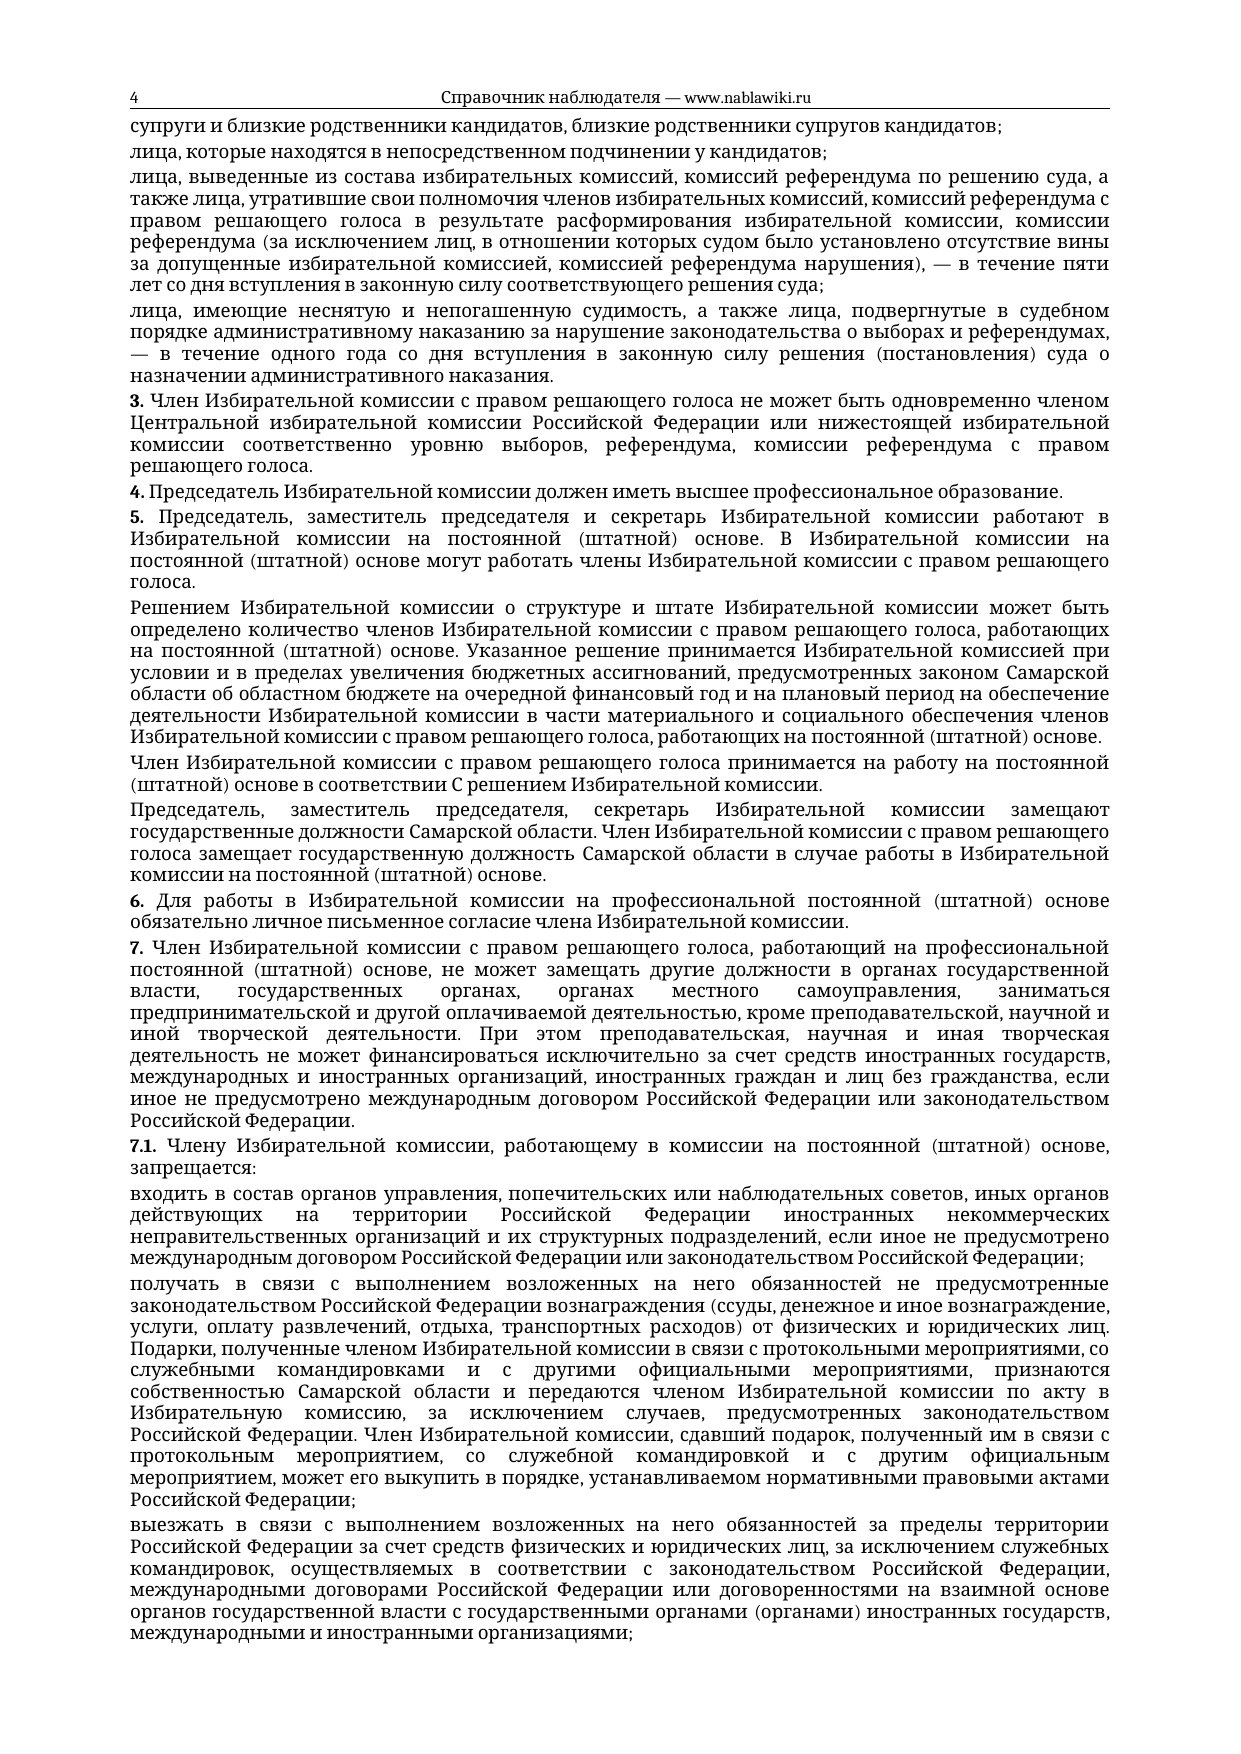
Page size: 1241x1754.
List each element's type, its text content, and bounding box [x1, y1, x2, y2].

text 7.1. Члену Избирательной комиссии, работающему в комиссии на постоянной (штатной) основе, запрещается: [130, 1136, 1110, 1179]
text 5. Председатель, заместитель председателя и секретарь Избирательной комиссии работают в Избирательной комиссии на постоянной (штатной) основе. В Избирательной комиссии на постоянной (штатной) основе могут работать члены Избирательной комиссии с правом решающего голоса. [130, 507, 1110, 593]
text супруги и близкие родственники кандидатов, близкие родственники супругов кандидатов; [130, 116, 1110, 137]
text Председатель, заместитель председателя, секретарь Избирательной комиссии замещают государственные должности Самарской области. Член Избирательной комиссии с правом решающего голоса замещает государственную должность Самарской области в случае работы в Избирательной комиссии на постоянной (штатной) основе. [130, 800, 1110, 886]
text 4. Председатель Избирательной комиссии должен иметь высшее профессиональное образование. [130, 481, 1110, 503]
text 3. Член Избирательной комиссии с правом решающего голоса не может быть одновременно членом Центральной избирательной комиссии Российской Федерации или нижестоящей избирательной комиссии соответственно уровню выборов, референдума, комиссии референдума с правом решающего голоса. [130, 391, 1110, 477]
text входить в состав органов управления, попечительских или наблюдательных советов, иных органов действующих на территории Российской Федерации иностранных некоммерческих неправительственных организаций и их структурных подразделений, если иное не предусмотрено международным договором Российской Федерации или законодательством Российской Федерации; [130, 1183, 1110, 1269]
text лица, выведенные из состава избирательных комиссий, комиссий референдума по решению суда, а также лица, утратившие свои полномочия членов избирательных комиссий, комиссий референдума с правом решающего голоса в результате расформирования избирательной комиссии, комиссии референдума (за исключением лиц, в отношении которых судом было установлено отсутствие вины за допущенные избирательной комиссией, комиссией референдума нарушения), — в течение пяти лет со дня вступления в законную силу соответствующего решения суда; [130, 167, 1110, 296]
text 6. Для работы в Избирательной комиссии на профессиональной постоянной (штатной) основе обязательно личное письменное согласие члена Избирательной комиссии. [130, 890, 1110, 933]
text лица, которые находятся в непосредственном подчинении у кандидатов; [130, 141, 1110, 163]
text получать в связи с выполнением возложенных на него обязанностей не предусмотренные законодательством Российской Федерации вознаграждения (ссуды, денежное и иное вознаграждение, услуги, оплату развлечений, отдыха, транспортных расходов) от физических и юридических лиц. Подарки, полученные членом Избирательной комиссии в связи с протокольными мероприятиями, со служебными командировками и с другими официальными мероприятиями, признаются собственностью Самарской области и передаются членом Избирательной комиссии по акту в Избирательную комиссию, за исключением случаев, предусмотренных законодательством Российской Федерации. Член Избирательной комиссии, сдавший подарок, полученный им в связи с протокольным мероприятием, со служебной командировкой и с другим официальным мероприятием, может его выкупить в порядке, устанавливаемом нормативными правовыми актами Российской Федерации; [130, 1273, 1110, 1511]
text 7. Член Избирательной комиссии с правом решающего голоса, работающий на профессиональной постоянной (штатной) основе, не может замещать другие должности в органах государственной власти, государственных органах, органах местного самоуправления, заниматься предпринимательской и другой оплачиваемой деятельностью, кроме преподавательской, научной и иной творческой деятельности. При этом преподавательская, научная и иная творческая деятельность не может финансироваться исключительно за счет средств иностранных государств, международных и иностранных организаций, иностранных граждан и лиц без гражданства, если иное не предусмотрено международным договором Российской Федерации или законодательством Российской Федерации. [130, 938, 1110, 1132]
text Член Избирательной комиссии с правом решающего голоса принимается на работу на постоянной (штатной) основе в соответствии С решением Избирательной комиссии. [130, 753, 1110, 796]
text выезжать в связи с выполнением возложенных на него обязанностей за пределы территории Российской Федерации за счет средств физических и юридических лиц, за исключением служебных командировок, осуществляемых в соответствии с законодательством Российской Федерации, международными договорами Российской Федерации или договоренностями на взаимной основе органов государственной власти с государственными органами (органами) иностранных государств, международными и иностранными организациями; [130, 1515, 1110, 1644]
text лица, имеющие неснятую и непогашенную судимость, а также лица, подвергнутые в судебном порядке административному наказанию за нарушение законодательства о выборах и референдумах, — в течение одного года со дня вступления в законную силу решения (постановления) суда о назначении административного наказания. [130, 301, 1110, 387]
text Решением Избирательной комиссии о структуре и штате Избирательной комиссии может быть определено количество членов Избирательной комиссии с правом решающего голоса, работающих на постоянной (штатной) основе. Указанное решение принимается Избирательной комиссией при условии и в пределах увеличения бюджетных ассигнований, предусмотренных законом Самарской области об областном бюджете на очередной финансовый год и на плановый период на обеспечение деятельности Избирательной комиссии в части материального и социального обеспечения членов Избирательной комиссии с правом решающего голоса, работающих на постоянной (штатной) основе. [130, 597, 1110, 748]
